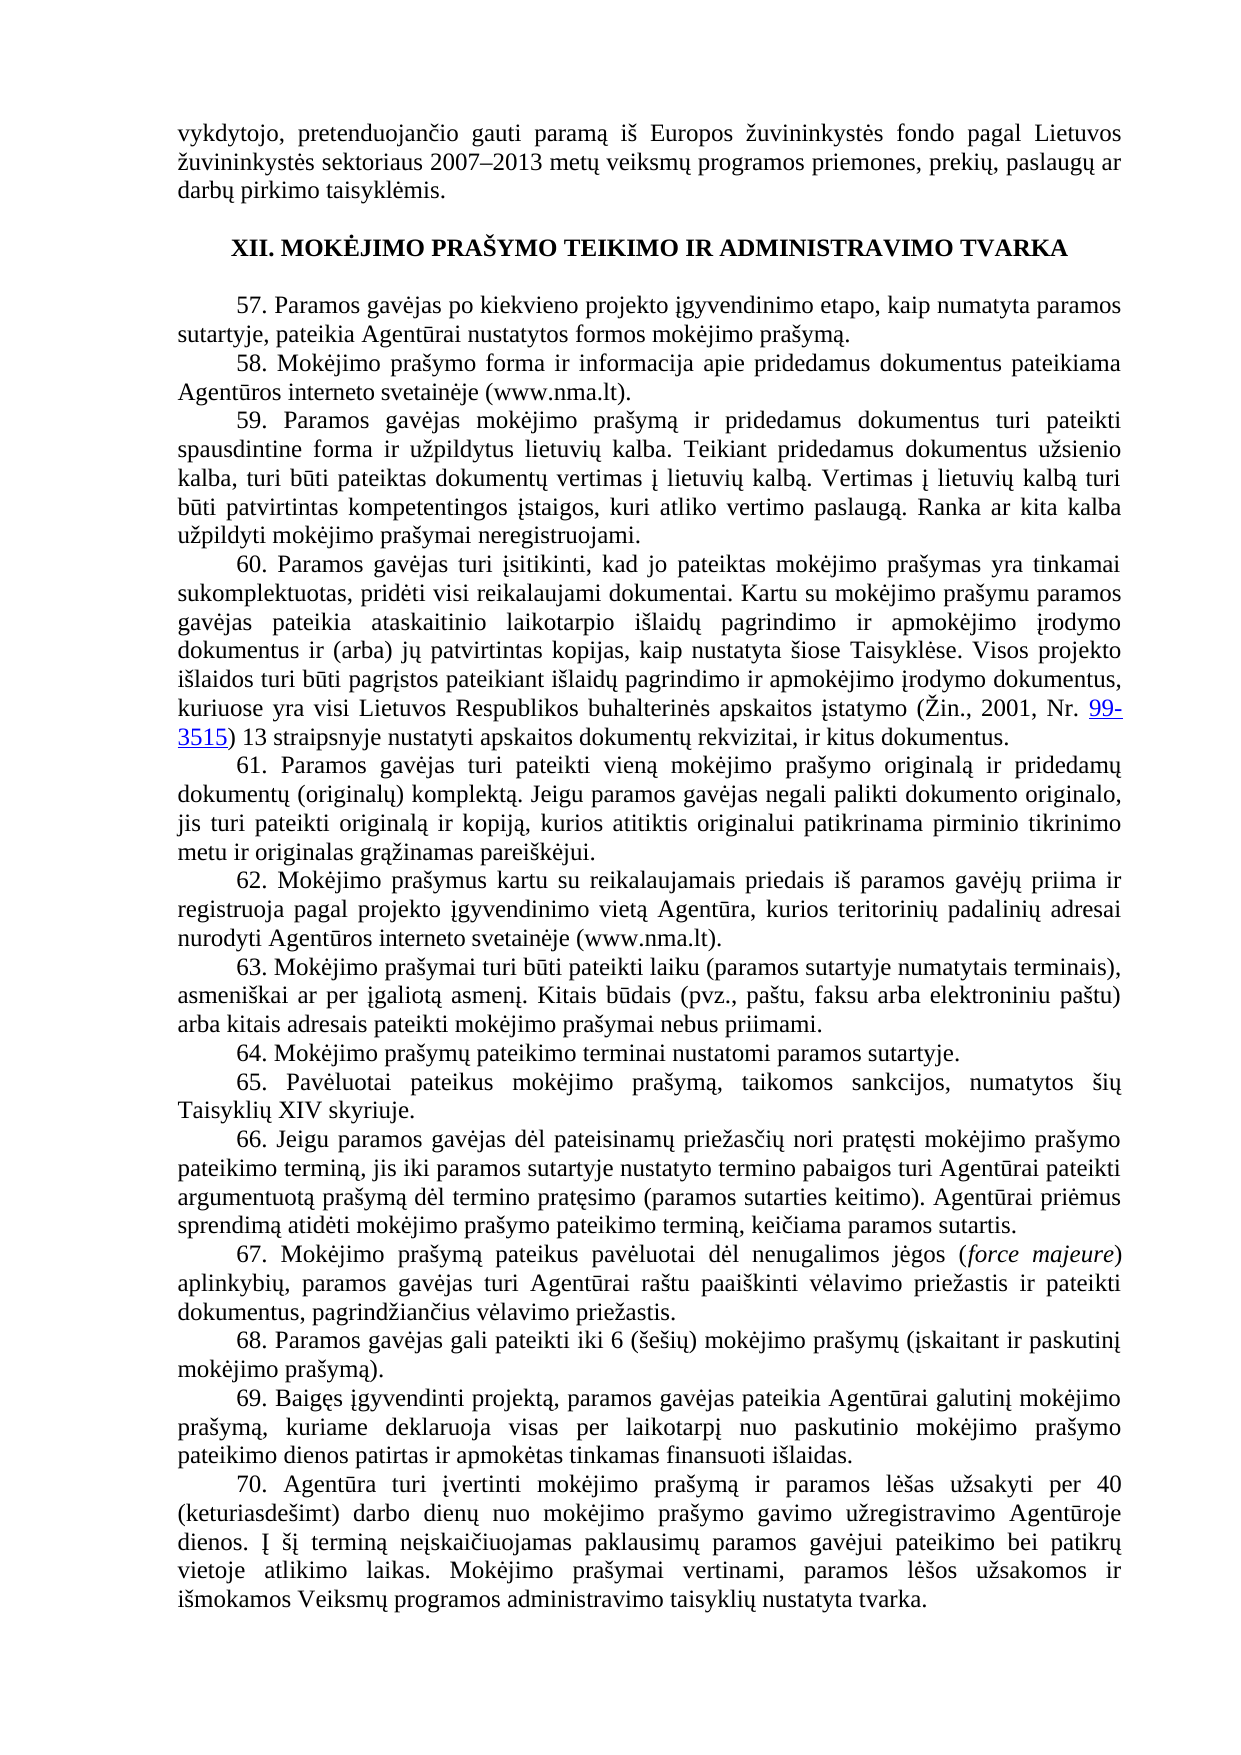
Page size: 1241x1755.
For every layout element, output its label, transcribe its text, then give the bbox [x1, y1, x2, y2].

text 67. Mokėjimo prašymą pateikus pavėluotai dėl nenugalimos jėgos (force majeure) aplinkybių, paramos gavėjas turi Agentūrai raštu paaiškinti vėlavimo priežastis ir pateikti dokumentus, pagrindžiančius vėlavimo priežastis. [177, 1239, 1122, 1326]
text 66. Jeigu paramos gavėjas dėl pateisinamų priežasčių nori pratęsti mokėjimo prašymo pateikimo terminą, jis iki paramos sutartyje nustatyto termino pabaigos turi Agentūrai pateikti argumentuotą prašymą dėl termino pratęsimo (paramos sutarties keitimo). Agentūrai priėmus sprendimą atidėti mokėjimo prašymo pateikimo terminą, keičiama paramos sutartis. [177, 1124, 1122, 1239]
text 58. Mokėjimo prašymo forma ir informacija apie pridedamus dokumentus pateikiama Agentūros interneto svetainėje (www.nma.lt). [177, 348, 1122, 406]
text 62. Mokėjimo prašymus kartu su reikalaujamais priedais iš paramos gavėjų priima ir registruoja pagal projekto įgyvendinimo vietą Agentūra, kurios teritorinių padalinių adresai nurodyti Agentūros interneto svetainėje (www.nma.lt). [177, 866, 1122, 952]
text 63. Mokėjimo prašymai turi būti pateikti laiku (paramos sutartyje numatytais terminais), asmeniškai ar per įgaliotą asmenį. Kitais būdais (pvz., paštu, faksu arba elektroniniu paštu) arba kitais adresais pateikti mokėjimo prašymai nebus priimami. [177, 952, 1122, 1038]
text 69. Baigęs įgyvendinti projektą, paramos gavėjas pateikia Agentūrai galutinį mokėjimo prašymą, kuriame deklaruoja visas per laikotarpį nuo paskutinio mokėjimo prašymo pateikimo dienos patirtas ir apmokėtas tinkamas finansuoti išlaidas. [177, 1383, 1122, 1469]
text 70. Agentūra turi įvertinti mokėjimo prašymą ir paramos lėšas užsakyti per 40 (keturiasdešimt) darbo dienų nuo mokėjimo prašymo gavimo užregistravimo Agentūroje dienos. Į šį terminą neįskaičiuojamas paklausimų paramos gavėjui pateikimo bei patikrų vietoje atlikimo laikas. Mokėjimo prašymai vertinami, paramos lėšos užsakomos ir išmokamos Veiksmų programos administravimo taisyklių nustatyta tvarka. [177, 1469, 1122, 1613]
text 65. Pavėluotai pateikus mokėjimo prašymą, taikomos sankcijos, numatytos šių Taisyklių XIV skyriuje. [177, 1067, 1122, 1124]
text 57. Paramos gavėjas po kiekvieno projekto įgyvendinimo etapo, kaip numatyta paramos sutartyje, pateikia Agentūrai nustatytos formos mokėjimo prašymą. [177, 291, 1122, 348]
text 60. Paramos gavėjas turi įsitikinti, kad jo pateiktas mokėjimo prašymas yra tinkamai sukomplektuotas, pridėti visi reikalaujami dokumentai. Kartu su mokėjimo prašymu paramos gavėjas pateikia ataskaitinio laikotarpio išlaidų pagrindimo ir apmokėjimo įrodymo dokumentus ir (arba) jų patvirtintas kopijas, kaip nustatyta šiose Taisyklėse. Visos projekto išlaidos turi būti pagrįstos pateikiant išlaidų pagrindimo ir apmokėjimo įrodymo dokumentus, kuriuose yra visi Lietuvos Respublikos buhalterinės apskaitos įstatymo (Žin., 2001, Nr. 99-3515) 13 straipsnyje nustatyti apskaitos dokumentų rekvizitai, ir kitus dokumentus. [177, 549, 1122, 751]
text 61. Paramos gavėjas turi pateikti vieną mokėjimo prašymo originalą ir pridedamų dokumentų (originalų) komplektą. Jeigu paramos gavėjas negali palikti dokumento originalo, jis turi pateikti originalą ir kopiją, kurios atitiktis originalui patikrinama pirminio tikrinimo metu ir originalas grąžinamas pareiškėjui. [177, 751, 1122, 866]
text 64. Mokėjimo prašymų pateikimo terminai nustatomi paramos sutartyje. [177, 1038, 1122, 1067]
text 68. Paramos gavėjas gali pateikti iki 6 (šešių) mokėjimo prašymų (įskaitant ir paskutinį mokėjimo prašymą). [177, 1326, 1122, 1383]
text 59. Paramos gavėjas mokėjimo prašymą ir pridedamus dokumentus turi pateikti spausdintine forma ir užpildytus lietuvių kalba. Teikiant pridedamus dokumentus užsienio kalba, turi būti pateiktas dokumentų vertimas į lietuvių kalbą. Vertimas į lietuvių kalbą turi būti patvirtintas kompetentingos įstaigos, kuri atliko vertimo paslaugą. Ranka ar kita kalba užpildyti mokėjimo prašymai neregistruojami. [177, 406, 1122, 549]
text vykdytojo, pretenduojančio gauti paramą iš Europos žuvininkystės fondo pagal Lietuvos žuvininkystės sektoriaus 2007–2013 metų veiksmų programos priemones, prekių, paslaugų ar darbų pirkimo taisyklėmis. [177, 118, 1122, 204]
text XII. MOKĖJIMO PRAŠYMO TEIKIMO IR ADMINISTRAVIMO TVARKA [177, 233, 1122, 262]
